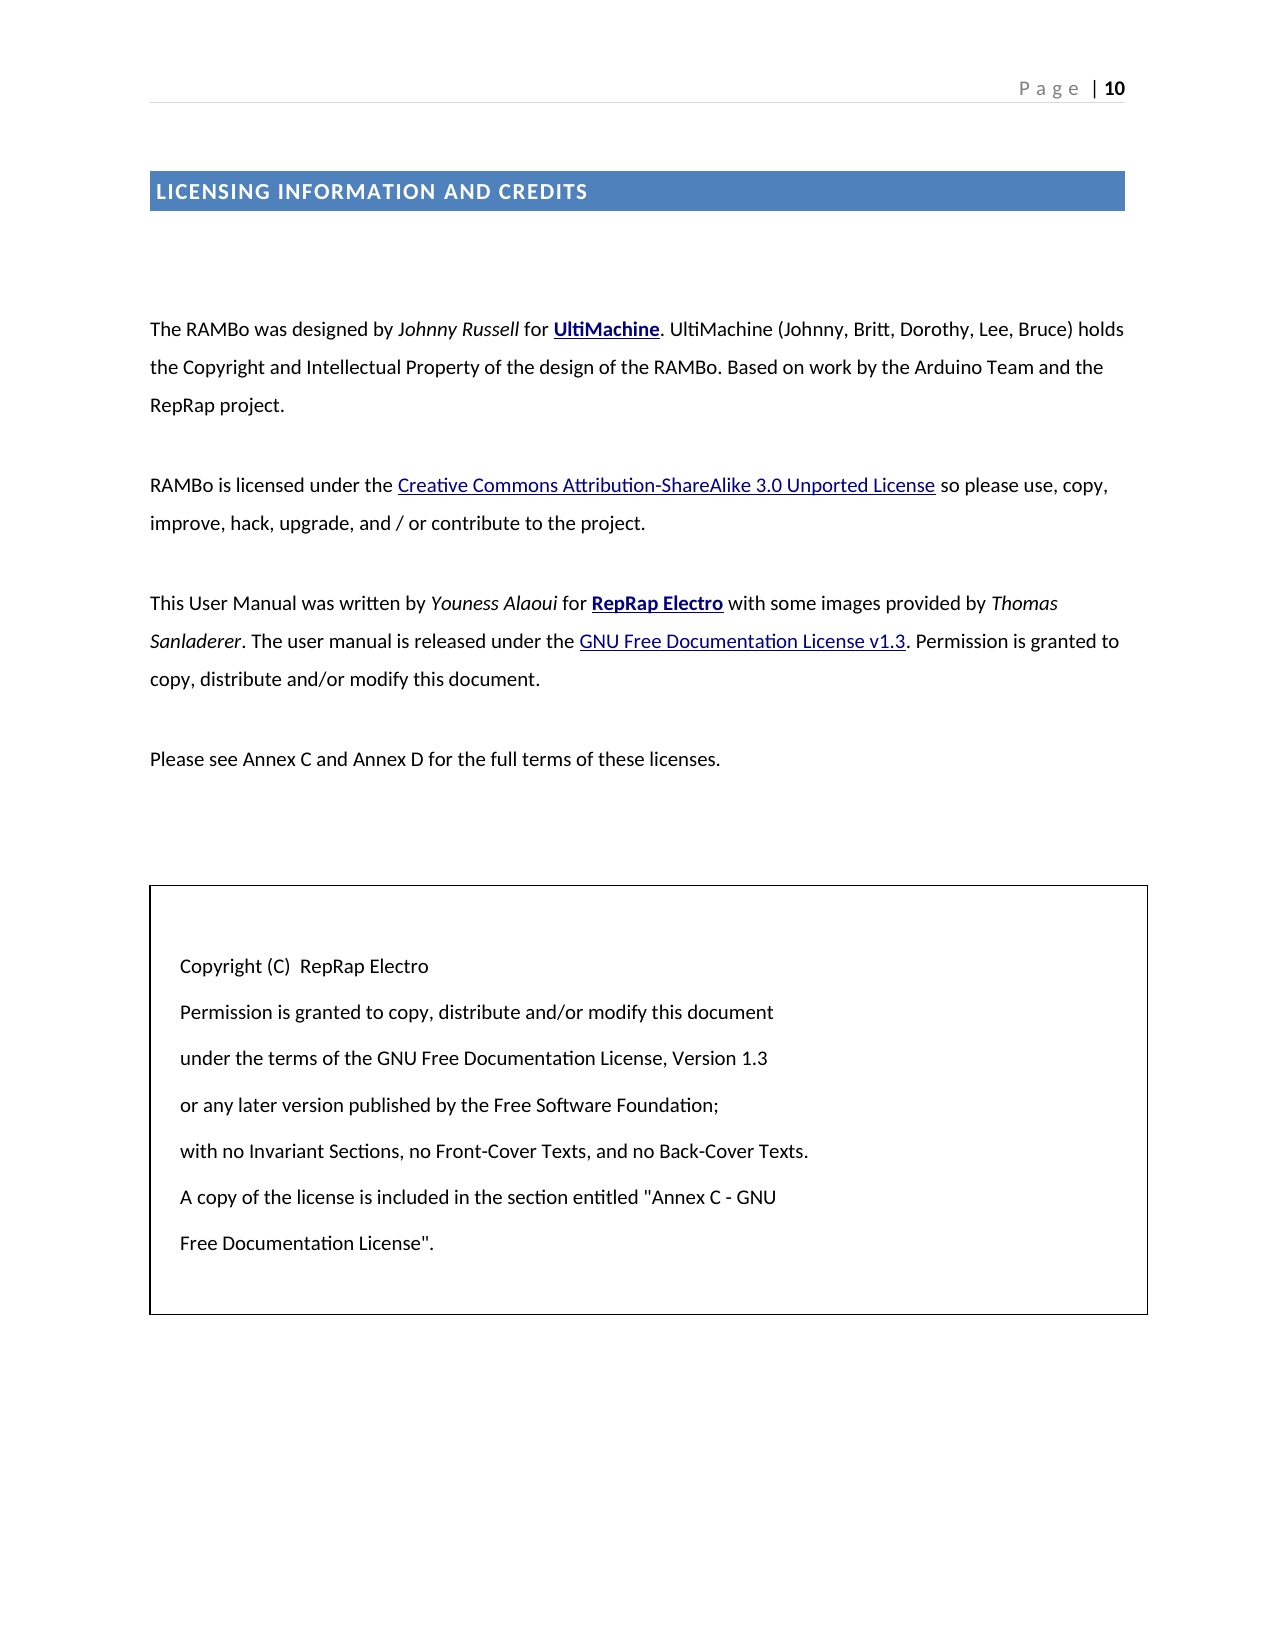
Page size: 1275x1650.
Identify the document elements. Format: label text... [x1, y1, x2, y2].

text The RAMBo was designed by Johnny Russell for UltiMachine. UltiMachine (Johnny, Britt, Dorothy, Lee, Bruce) holds the Copyright and Intellectual Property of the design of the RAMBo. Based on work by the Arduino Team and the RepRap project. [150, 316, 1125, 418]
text This User Manual was written by Youness Alaoui for RepRap Electro with some images provided by Thomas Sanladerer. The user manual is released under the GNU Free Documentation License v1.3. Permission is granted to copy, distribute and/or modify this document. [150, 590, 1125, 692]
subtitle Licensing information and Credits [156, 177, 1119, 205]
table_header Copyright (C) RepRap Electro Permission is granted to copy, distribute and/or modify this document under the terms of the GNU Free Documentation License, Version 1.3 or any later version published by the Free Software Foundation; with no Invariant Sections, no Front-Cover Texts, and no Back-Cover Texts. A copy of the license is included in the section entitled "Annex C - GNU Free Documentation License". [151, 886, 1147, 1314]
text Please see Annex C and Annex D for the full terms of these licenses. [150, 746, 1125, 772]
text RAMBo is licensed under the Creative Commons Attribution-ShareAlike 3.0 Unported License so please use, copy, improve, hack, upgrade, and / or contribute to the project. [150, 472, 1125, 536]
